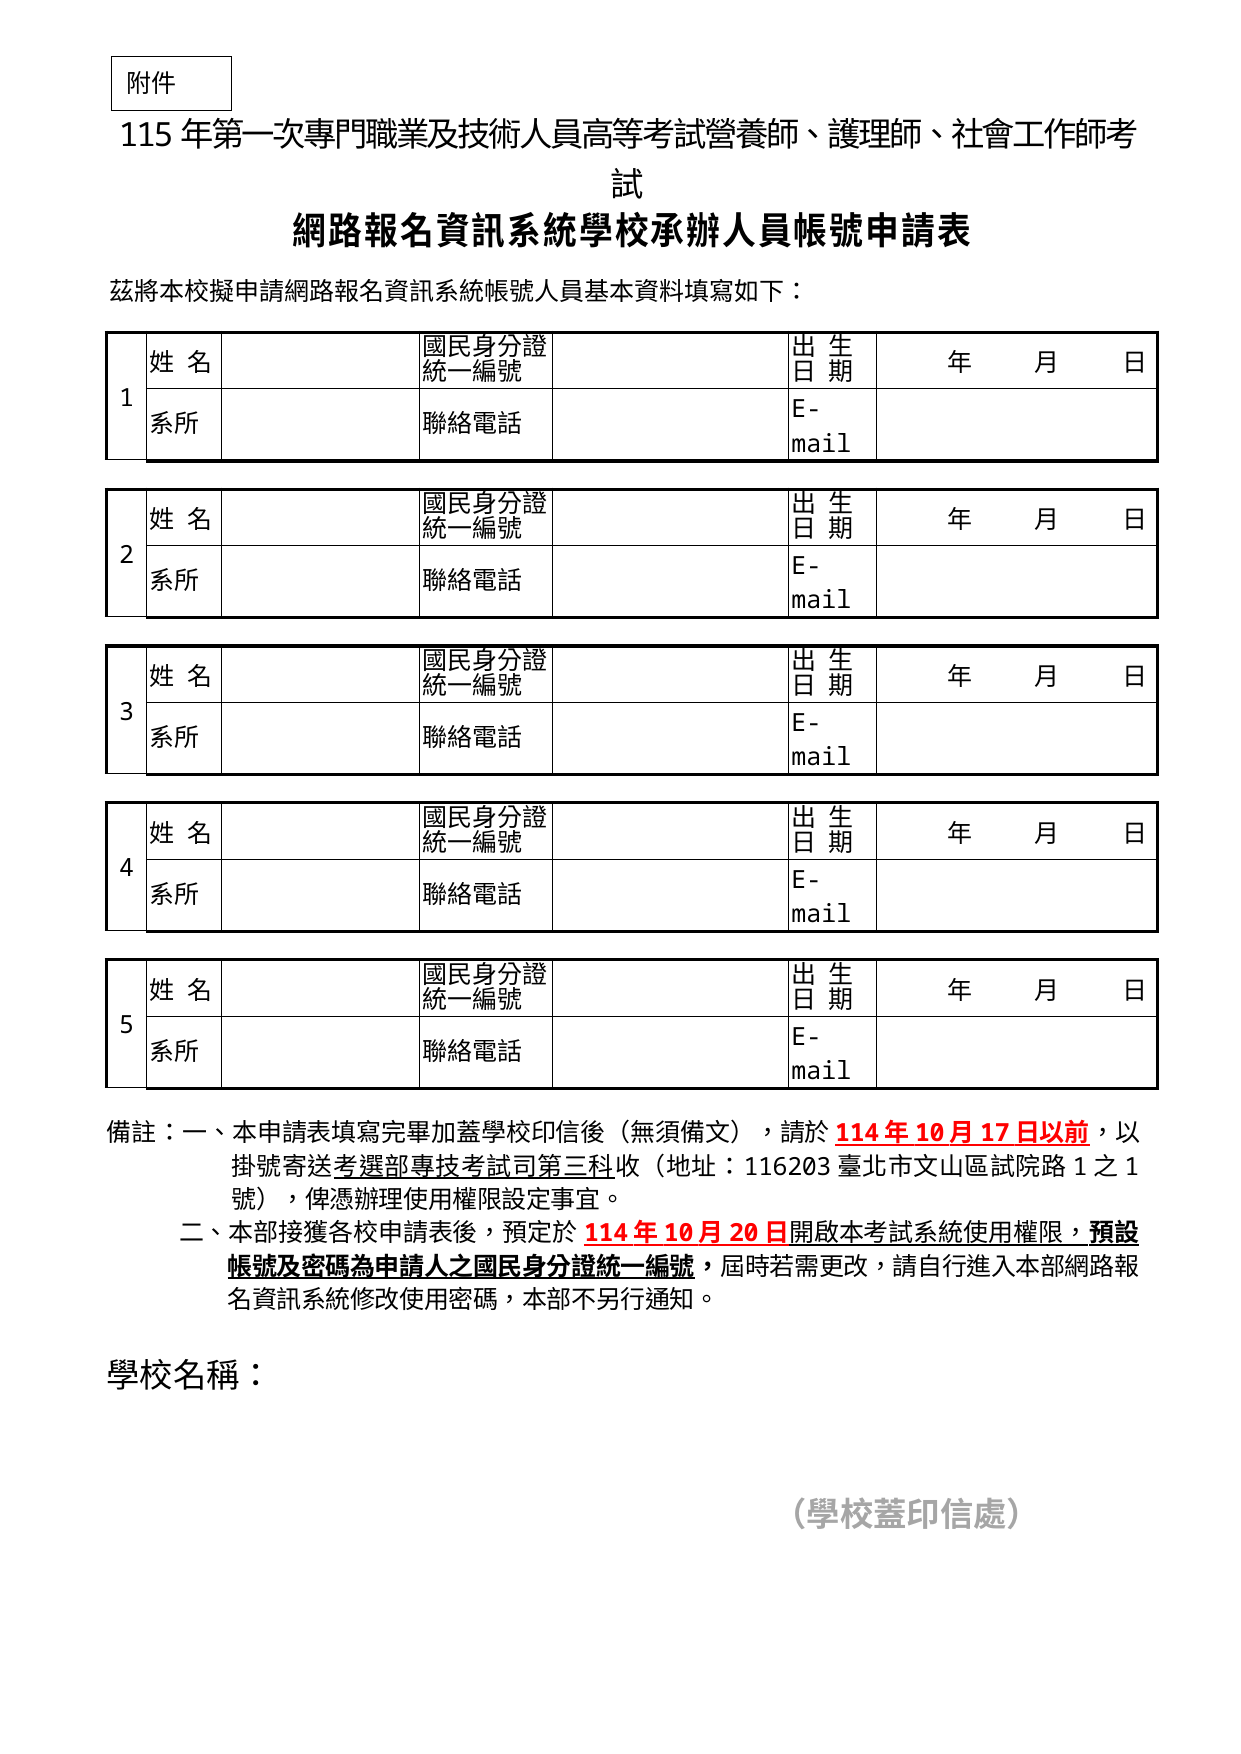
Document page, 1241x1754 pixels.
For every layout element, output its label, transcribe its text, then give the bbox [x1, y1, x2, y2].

table_cell 聯絡電話 [420, 860, 552, 930]
table_header [222, 648, 419, 702]
table_header 5 [108, 961, 146, 1087]
table_header 年 月 日 [877, 804, 1156, 859]
table_cell 聯絡電話 [420, 546, 552, 616]
table_header 出 生日 期 [789, 961, 876, 1016]
table_cell 系所 [147, 703, 221, 773]
table_cell [222, 703, 419, 773]
table_cell 聯絡電話 [420, 1017, 552, 1087]
table_cell 系所 [147, 1017, 221, 1087]
table_header 姓 名 [147, 804, 221, 859]
table_cell 茲將本校擬申請網路報名資訊系統帳號人員基本資料填寫如下： [106, 254, 1158, 331]
table_cell [553, 546, 788, 616]
table_cell E-mail [789, 389, 876, 459]
table_header 國民身分證 統一編號 [420, 491, 552, 545]
table_cell E-mail [789, 546, 876, 616]
table_cell 國民身分證 統一編號 [420, 334, 552, 388]
table_cell 系所 [147, 860, 221, 930]
table_cell 1 [108, 334, 146, 459]
table_header 姓 名 [147, 961, 221, 1016]
table_cell E-mail [789, 860, 876, 930]
table_header 115年第一次專門職業及技術人員高等考試營養師、護理師、社會工作師考試 網路報名資訊系統學校承辦人員帳號申請表 [106, 106, 1158, 254]
table_header 出 生日 期 [789, 491, 876, 545]
table_cell [222, 389, 419, 459]
table_cell [222, 546, 419, 616]
table_cell E-mail [789, 1017, 876, 1087]
table_header 姓 名 [147, 648, 221, 702]
table_cell [553, 703, 788, 773]
table_header 年 月 日 [877, 491, 1156, 545]
table_header 年 月 日 [877, 961, 1156, 1016]
table_cell E-mail [789, 703, 876, 773]
text 二、本部接獲各校申請表後，預定於114年10月20日開啟本考試系統使用權限，預設帳號及密碼為申請人之國民身分證統一編號，屆時若需更改，請自行進入本部網路報名資訊系統修改使用密碼，本部不另行通知。 [179, 1215, 1140, 1315]
table_header 國民身分證 統一編號 [420, 648, 552, 702]
table_header [553, 491, 788, 545]
table_cell [222, 334, 419, 388]
table_cell [222, 860, 419, 930]
table_cell [222, 1017, 419, 1087]
table_header 國民身分證 統一編號 [420, 961, 552, 1016]
table_header 出 生日 期 [789, 648, 876, 702]
table_header [553, 961, 788, 1016]
table_cell 聯絡電話 [420, 703, 552, 773]
table_cell 出 生日 期 [789, 334, 876, 388]
table_header 姓 名 [147, 491, 221, 545]
table_cell 系所 [147, 389, 221, 459]
table_header 3 [108, 648, 146, 773]
table_cell [877, 546, 1156, 616]
table_cell [877, 1017, 1156, 1087]
table_header 國民身分證 統一編號 [420, 804, 552, 859]
table_header 4 [108, 804, 146, 930]
table_header [553, 648, 788, 702]
table_header 115年第一次專門職業及技術人員高等考試營養師、護理師、社會工作師考試 網路報名資訊系統學校承辦人員帳號申請表 [112, 57, 231, 110]
table_cell [877, 703, 1156, 773]
table_header [553, 804, 788, 859]
table_cell [553, 1017, 788, 1087]
table_header 年 月 日 [877, 648, 1156, 702]
text 備註：一、本申請表填寫完畢加蓋學校印信後（無須備文），請於114年10月17日以前，以掛號寄送考選部專技考試司第三科收（地址：116203臺北市文山區試院路1之1號），俾憑辦理使用權限設定事宜。 [106, 1115, 1140, 1215]
text （學校蓋印信處） [106, 1488, 1040, 1536]
table_header 出 生日 期 [789, 804, 876, 859]
table_cell 姓 名 [147, 334, 221, 388]
table_header [222, 804, 419, 859]
table_cell 聯絡電話 [420, 389, 552, 459]
table_cell [553, 860, 788, 930]
table_cell [553, 334, 788, 388]
table_header 2 [108, 491, 146, 616]
table_cell 年 月 日 [877, 334, 1156, 388]
text 學校名稱： [106, 1349, 1140, 1397]
table_cell 系所 [147, 546, 221, 616]
table_cell [877, 860, 1156, 930]
table_cell [877, 389, 1156, 459]
table_cell [553, 389, 788, 459]
table_header [222, 961, 419, 1016]
table_header [222, 491, 419, 545]
